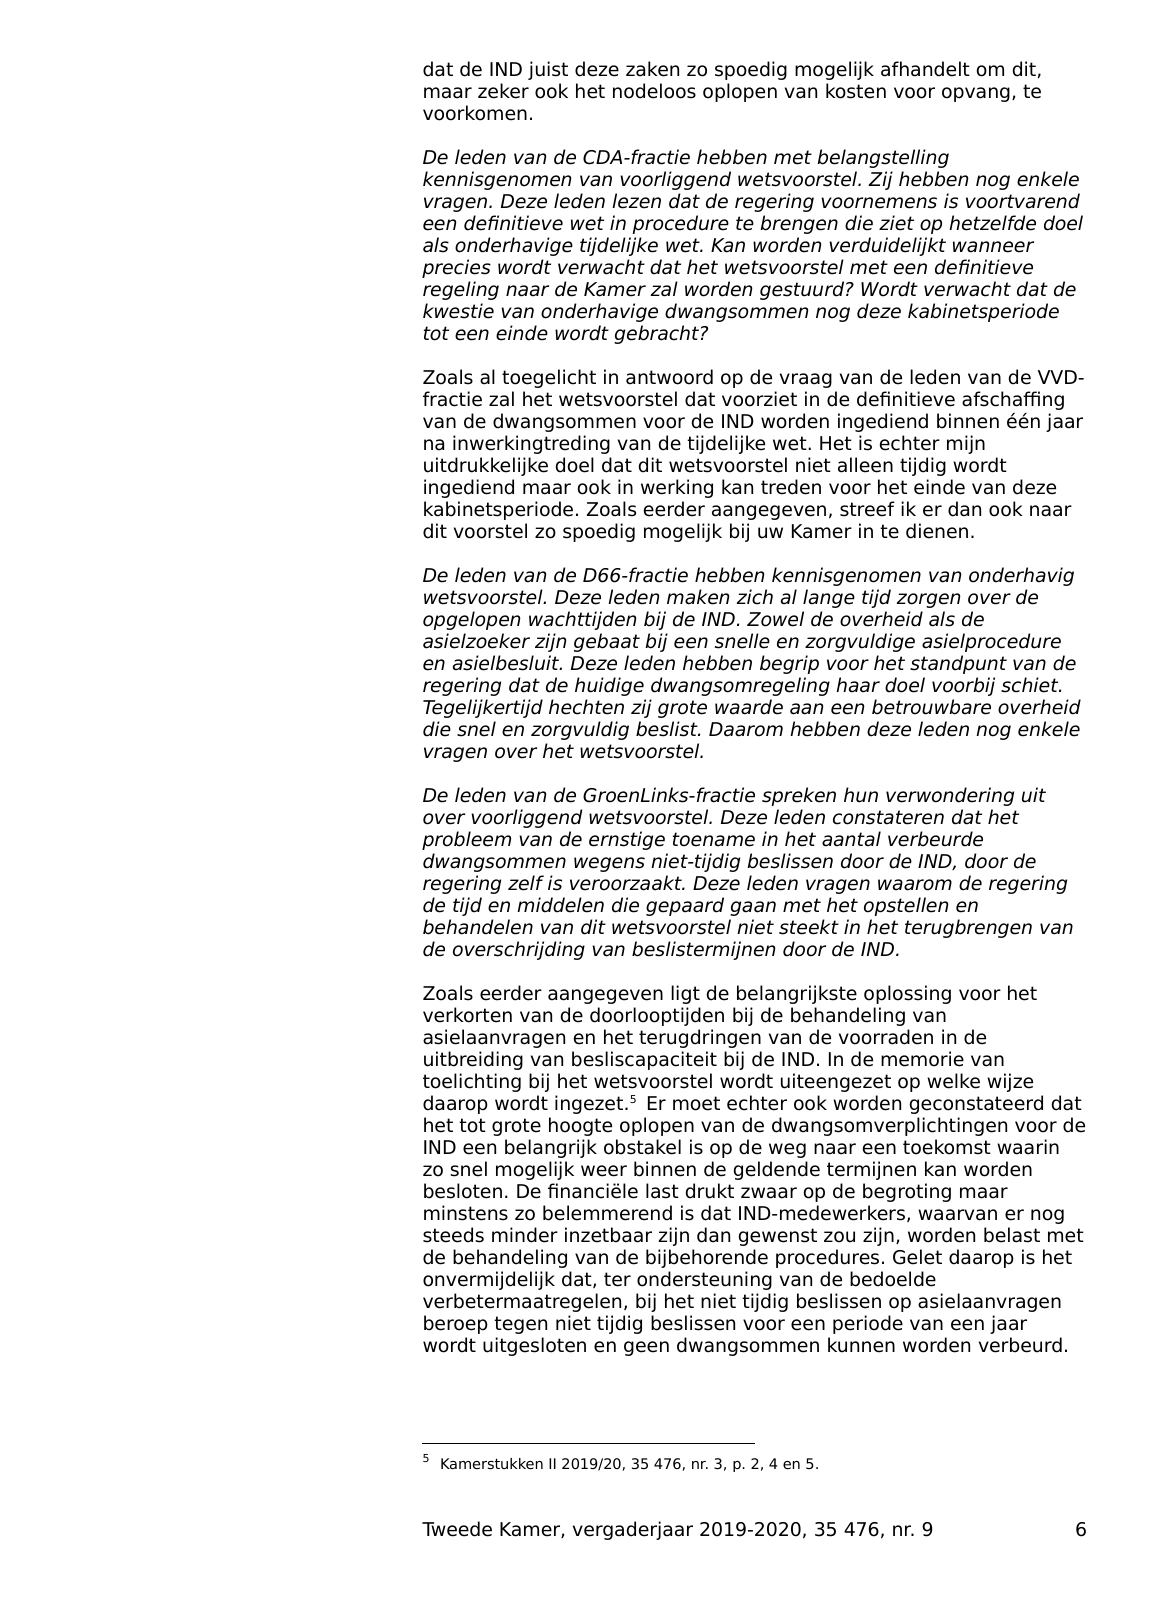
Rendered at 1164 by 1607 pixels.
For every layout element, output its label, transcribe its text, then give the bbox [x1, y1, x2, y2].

text Kamerstukken II 2019/20, 35 476, nr. 3, p. 2, 4 en 5. [422, 1452, 1087, 1474]
text Zoals al toegelicht in antwoord op de vraag van de leden van de VVD-fractie zal het wetsvoorstel dat voorziet in de definitieve afschaffing van de dwangsommen voor de IND worden ingediend binnen één jaar na inwerkingtreding van de tijdelijke wet. Het is echter mijn uitdrukkelijke doel dat dit wetsvoorstel niet alleen tijdig wordt ingediend maar ook in werking kan treden voor het einde van deze kabinetsperiode. Zoals eerder aangegeven, streef ik er dan ook naar dit voorstel zo spoedig mogelijk bij uw Kamer in te dienen. [422, 367, 1087, 543]
text Zoals eerder aangegeven ligt de belangrijkste oplossing voor het verkorten van de doorlooptijden bij de behandeling van asielaanvragen en het terugdringen van de voorraden in de uitbreiding van besliscapaciteit bij de IND. In de memorie van toelichting bij het wetsvoorstel wordt uiteengezet op welke wijze daarop wordt ingezet. Er moet echter ook worden geconstateerd dat het tot grote hoogte oplopen van de dwangsomverplichtingen voor de IND een belangrijk obstakel is op de weg naar een toekomst waarin zo snel mogelijk weer binnen de geldende termijnen kan worden besloten. De financiële last drukt zwaar op de begroting maar minstens zo belemmerend is dat IND-medewerkers, waarvan er nog steeds minder inzetbaar zijn dan gewenst zou zijn, worden belast met de behandeling van de bijbehorende procedures. Gelet daarop is het onvermijdelijk dat, ter ondersteuning van de bedoelde verbetermaatregelen, bij het niet tijdig beslissen op asielaanvragen beroep tegen niet tijdig beslissen voor een periode van een jaar wordt uitgesloten en geen dwangsommen kunnen worden verbeurd. [422, 983, 1087, 1357]
text De leden van de D66-fractie hebben kennisgenomen van onderhavig wetsvoorstel. Deze leden maken zich al lange tijd zorgen over de opgelopen wachttijden bij de IND. Zowel de overheid als de asielzoeker zijn gebaat bij een snelle en zorgvuldige asielprocedure en asielbesluit. Deze leden hebben begrip voor het standpunt van de regering dat de huidige dwangsomregeling haar doel voorbij schiet. Tegelijkertijd hechten zij grote waarde aan een betrouwbare overheid die snel en zorgvuldig beslist. Daarom hebben deze leden nog enkele vragen over het wetsvoorstel. [422, 565, 1087, 763]
text De leden van de GroenLinks-fractie spreken hun verwondering uit over voorliggend wetsvoorstel. Deze leden constateren dat het probleem van de ernstige toename in het aantal verbeurde dwangsommen wegens niet-tijdig beslissen door de IND, door de regering zelf is veroorzaakt. Deze leden vragen waarom de regering de tijd en middelen die gepaard gaan met het opstellen en behandelen van dit wetsvoorstel niet steekt in het terugbrengen van de overschrijding van beslistermijnen door de IND. [422, 785, 1087, 961]
text dat de IND juist deze zaken zo spoedig mogelijk afhandelt om dit, maar zeker ook het nodeloos oplopen van kosten voor opvang, te voorkomen. [422, 59, 1087, 125]
text De leden van de CDA-fractie hebben met belangstelling kennisgenomen van voorliggend wetsvoorstel. Zij hebben nog enkele vragen. Deze leden lezen dat de regering voornemens is voortvarend een definitieve wet in procedure te brengen die ziet op hetzelfde doel als onderhavige tijdelijke wet. Kan worden verduidelijkt wanneer precies wordt verwacht dat het wetsvoorstel met een definitieve regeling naar de Kamer zal worden gestuurd? Wordt verwacht dat de kwestie van onderhavige dwangsommen nog deze kabinetsperiode tot een einde wordt gebracht? [422, 147, 1087, 345]
